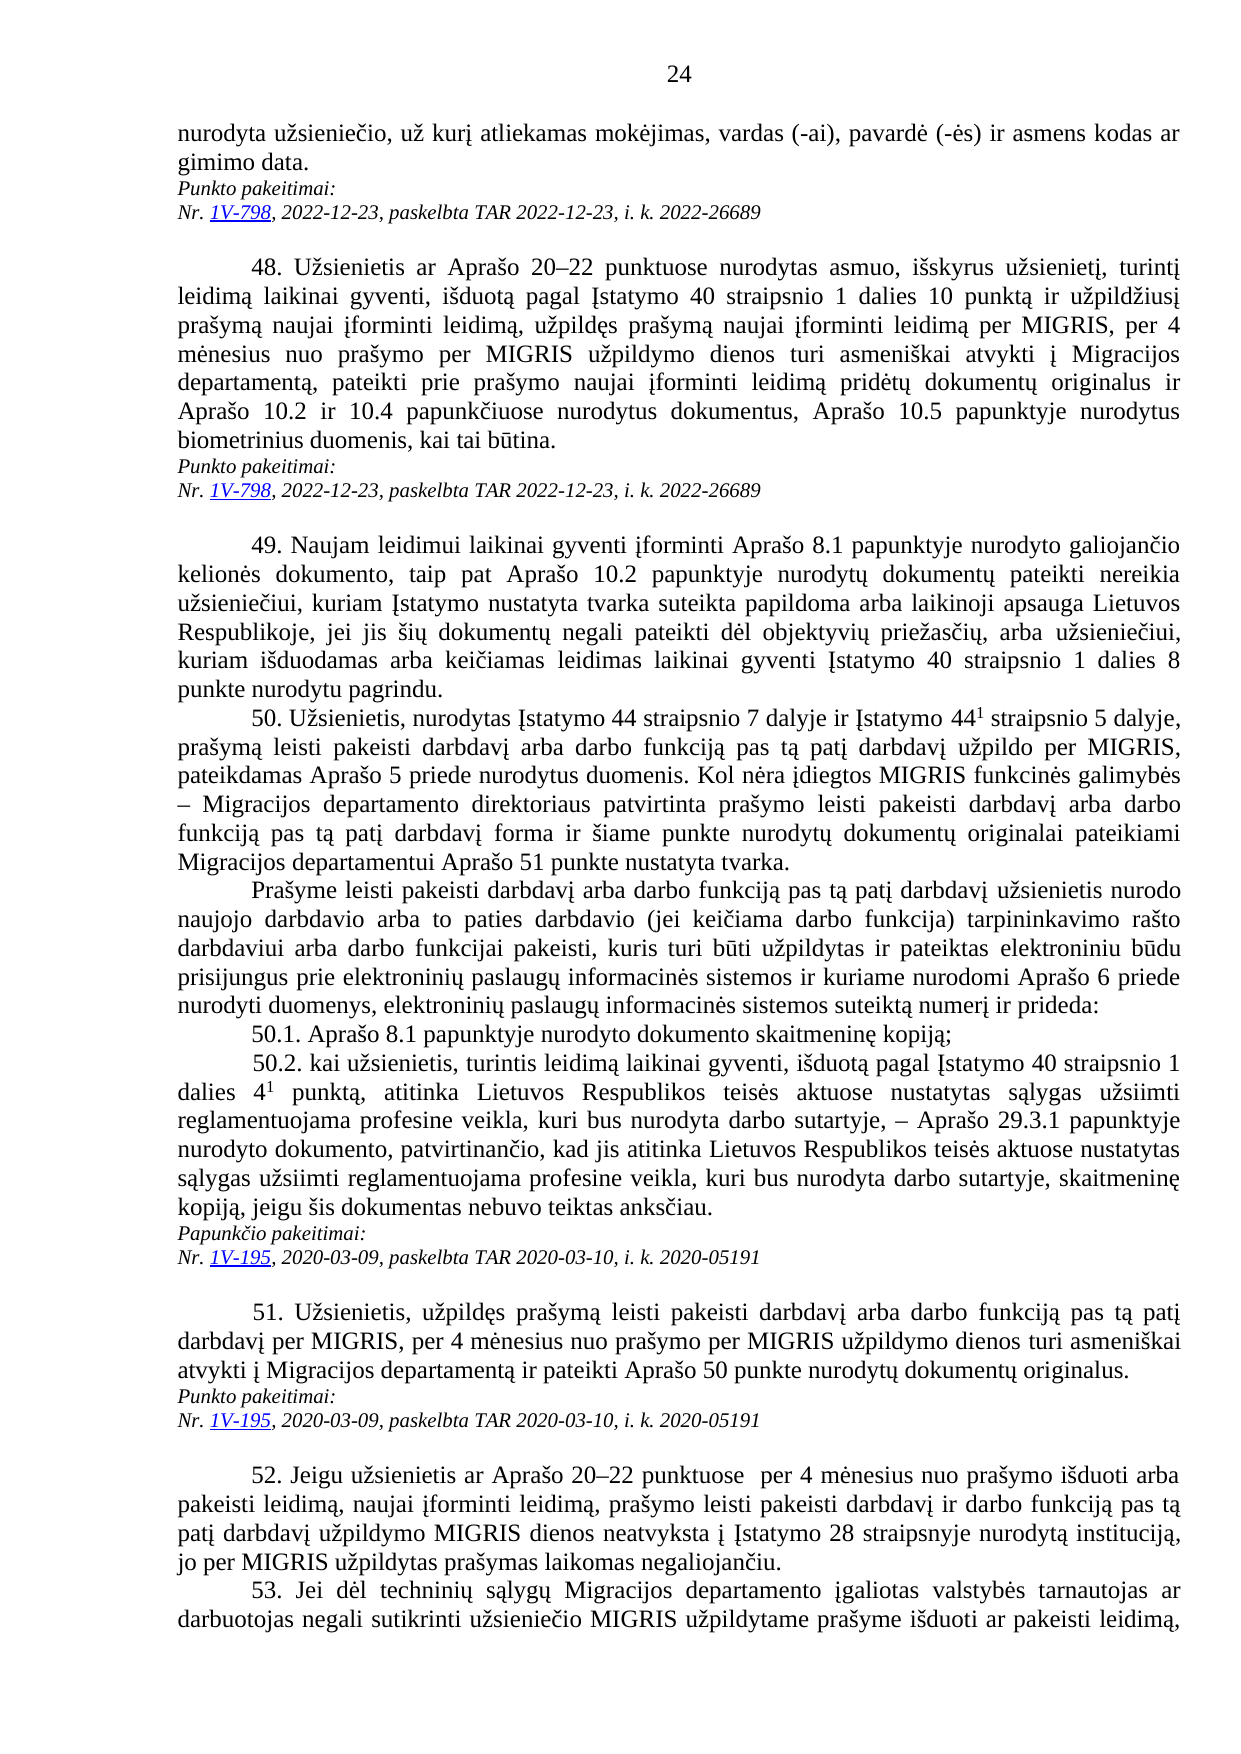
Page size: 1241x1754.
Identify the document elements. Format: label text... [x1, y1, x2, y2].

text 51. Užsienietis, užpildęs prašymą leisti pakeisti darbdavį arba darbo funkciją pas tą patį darbdavį per MIGRIS, per 4 mėnesius nuo prašymo per MIGRIS užpildymo dienos turi asmeniškai atvykti į Migracijos departamentą ir pateikti Aprašo 50 punkte nurodytų dokumentų originalus. [177, 1297, 1181, 1384]
text Nr. 1V-195, 2020-03-09, paskelbta TAR 2020-03-10, i. k. 2020-05191 [177, 1245, 1181, 1269]
text Papunkčio pakeitimai: [177, 1221, 1181, 1245]
text 52. Jeigu užsienietis ar Aprašo 20–22 punktuose per 4 mėnesius nuo prašymo išduoti arba pakeisti leidimą, naujai įforminti leidimą, prašymo leisti pakeisti darbdavį ir darbo funkciją pas tą patį darbdavį užpildymo MIGRIS dienos neatvyksta į Įstatymo 28 straipsnyje nurodytą instituciją, jo per MIGRIS užpildytas prašymas laikomas negaliojančiu. [177, 1461, 1181, 1576]
text Punkto pakeitimai: [177, 1384, 1181, 1408]
text 48. Užsienietis ar Aprašo 20–22 punktuose nurodytas asmuo, išskyrus užsienietį, turintį leidimą laikinai gyventi, išduotą pagal Įstatymo 40 straipsnio 1 dalies 10 punktą ir užpildžiusį prašymą naujai įforminti leidimą, užpildęs prašymą naujai įforminti leidimą per MIGRIS, per 4 mėnesius nuo prašymo per MIGRIS užpildymo dienos turi asmeniškai atvykti į Migracijos departamentą, pateikti prie prašymo naujai įforminti leidimą pridėtų dokumentų originalus ir Aprašo 10.2 ir 10.4 papunkčiuose nurodytus dokumentus, Aprašo 10.5 papunktyje nurodytus biometrinius duomenis, kai tai būtina. [177, 252, 1181, 454]
text Nr. 1V-798, 2022-12-23, paskelbta TAR 2022-12-23, i. k. 2022-26689 [177, 200, 1181, 224]
text 49. Naujam leidimui laikinai gyventi įforminti Aprašo 8.1 papunktyje nurodyto galiojančio kelionės dokumento, taip pat Aprašo 10.2 papunktyje nurodytų dokumentų pateikti nereikia užsieniečiui, kuriam Įstatymo nustatyta tvarka suteikta papildoma arba laikinoji apsauga Lietuvos Respublikoje, jei jis šių dokumentų negali pateikti dėl objektyvių priežasčių, arba užsieniečiui, kuriam išduodamas arba keičiamas leidimas laikinai gyventi Įstatymo 40 straipsnio 1 dalies 8 punkte nurodytu pagrindu. [177, 531, 1181, 703]
text nurodyta užsieniečio, už kurį atliekamas mokėjimas, vardas (-ai), pavardė (-ės) ir asmens kodas ar gimimo data. [177, 118, 1181, 176]
text Punkto pakeitimai: [177, 454, 1181, 478]
text Nr. 1V-798, 2022-12-23, paskelbta TAR 2022-12-23, i. k. 2022-26689 [177, 478, 1181, 502]
text Punkto pakeitimai: [177, 176, 1181, 200]
text 50.1. Aprašo 8.1 papunktyje nurodyto dokumento skaitmeninę kopiją; [177, 1019, 1181, 1048]
text Nr. 1V-195, 2020-03-09, paskelbta TAR 2020-03-10, i. k. 2020-05191 [177, 1408, 1181, 1432]
text 53. Jei dėl techninių sąlygų Migracijos departamento įgaliotas valstybės tarnautojas ar darbuotojas negali sutikrinti užsieniečio MIGRIS užpildytame prašyme išduoti ar pakeisti leidimą, [177, 1576, 1181, 1633]
text Prašyme leisti pakeisti darbdavį arba darbo funkciją pas tą patį darbdavį užsienietis nurodo naujojo darbdavio arba to paties darbdavio (jei keičiama darbo funkcija) tarpininkavimo rašto darbdaviui arba darbo funkcijai pakeisti, kuris turi būti užpildytas ir pateiktas elektroniniu būdu prisijungus prie elektroninių paslaugų informacinės sistemos ir kuriame nurodomi Aprašo 6 priede nurodyti duomenys, elektroninių paslaugų informacinės sistemos suteiktą numerį ir prideda: [177, 876, 1181, 1019]
text 50. Užsienietis, nurodytas Įstatymo 44 straipsnio 7 dalyje ir Įstatymo 441 straipsnio 5 dalyje, prašymą leisti pakeisti darbdavį arba darbo funkciją pas tą patį darbdavį užpildo per MIGRIS, pateikdamas Aprašo 5 priede nurodytus duomenis. Kol nėra įdiegtos MIGRIS funkcinės galimybės – Migracijos departamento direktoriaus patvirtinta prašymo leisti pakeisti darbdavį arba darbo funkciją pas tą patį darbdavį forma ir šiame punkte nurodytų dokumentų originalai pateikiami Migracijos departamentui Aprašo 51 punkte nustatyta tvarka. [177, 703, 1181, 876]
text 50.2. kai užsienietis, turintis leidimą laikinai gyventi, išduotą pagal Įstatymo 40 straipsnio 1 dalies 41 punktą, atitinka Lietuvos Respublikos teisės aktuose nustatytas sąlygas užsiimti reglamentuojama profesine veikla, kuri bus nurodyta darbo sutartyje, – Aprašo 29.3.1 papunktyje nurodyto dokumento, patvirtinančio, kad jis atitinka Lietuvos Respublikos teisės aktuose nustatytas sąlygas užsiimti reglamentuojama profesine veikla, kuri bus nurodyta darbo sutartyje, skaitmeninę kopiją, jeigu šis dokumentas nebuvo teiktas anksčiau. [177, 1048, 1181, 1221]
